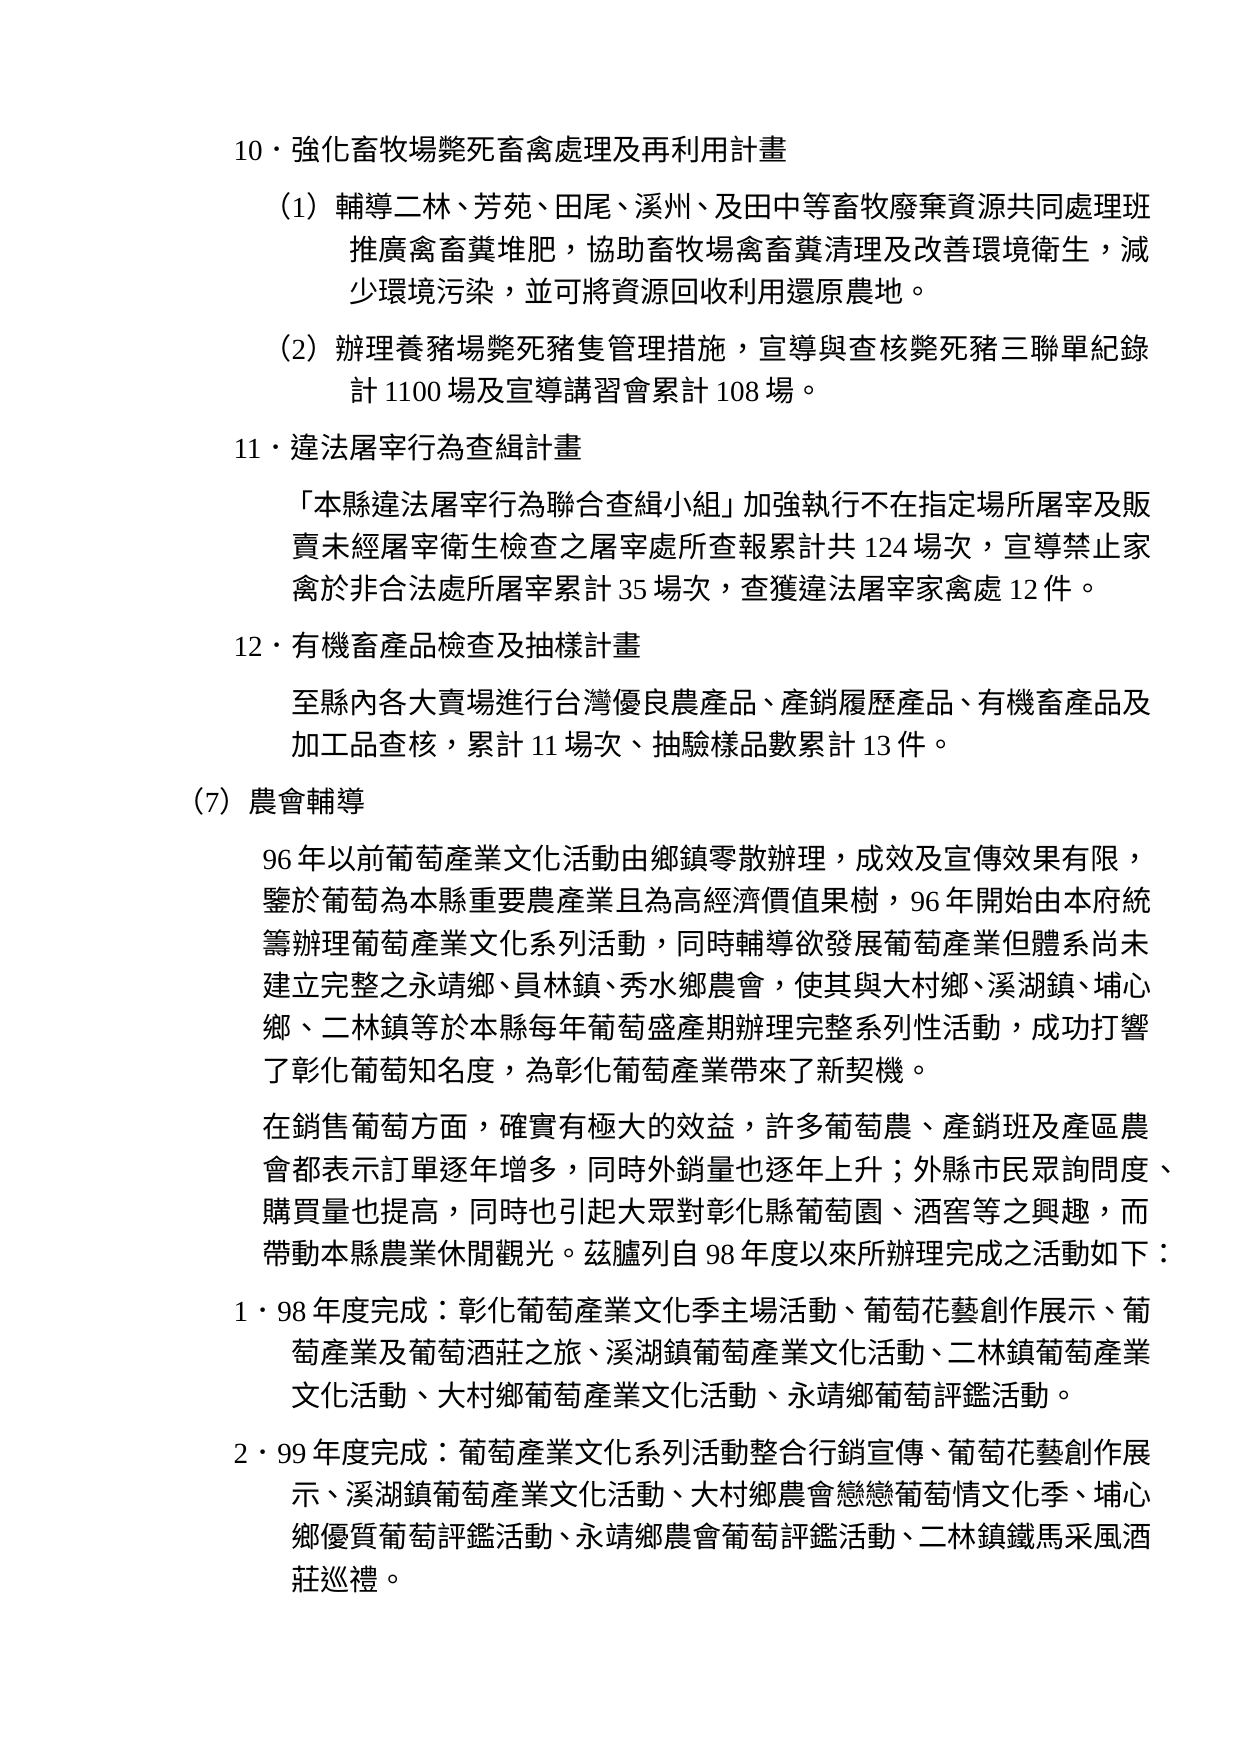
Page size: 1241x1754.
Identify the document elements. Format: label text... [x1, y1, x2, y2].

list 辦理養豬場斃死豬隻管理措施，宣導與查核斃死豬三聯單紀錄計1100場及宣導講習會累計108場。 [262, 325, 1152, 410]
list 99年度完成：葡萄產業文化系列活動整合行銷宣傳、葡萄花藝創作展示、溪湖鎮葡萄產業文化活動、大村鄉農會戀戀葡萄情文化季、埔心鄉優質葡萄評鑑活動、永靖鄉農會葡萄評鑑活動、二林鎮鐵馬采風酒莊巡禮。 [233, 1429, 1152, 1598]
list 農會輔導 [175, 779, 1152, 821]
list 輔導二林、芳苑、田尾、溪州、及田中等畜牧廢棄資源共同處理班推廣禽畜糞堆肥，協助畜牧場禽畜糞清理及改善環境衛生，減少環境污染，並可將資源回收利用還原農地。 [262, 184, 1152, 311]
list 違法屠宰行為查緝計畫 [233, 424, 1152, 467]
text 96年以前葡萄產業文化活動由鄉鎮零散辦理，成效及宣傳效果有限，鑒於葡萄為本縣重要農產業且為高經濟價值果樹，96年開始由本府統籌辦理葡萄產業文化系列活動，同時輔導欲發展葡萄產業但體系尚未建立完整之永靖鄉、員林鎮、秀水鄉農會，使其與大村鄉、溪湖鎮、埔心鄉、二林鎮等於本縣每年葡萄盛產期辦理完整系列性活動，成功打響了彰化葡萄知名度，為彰化葡萄產業帶來了新契機。 [262, 836, 1152, 1089]
text 至縣內各大賣場進行台灣優良農產品、產銷履歷產品、有機畜產品及加工品查核，累計11場次、抽驗樣品數累計13件。 [291, 680, 1152, 764]
list 強化畜牧場斃死畜禽處理及再利用計畫 [233, 127, 1152, 169]
text 在銷售葡萄方面，確實有極大的效益，許多葡萄農、產銷班及產區農會都表示訂單逐年增多，同時外銷量也逐年上升；外縣市民眾詢問度、購買量也提高，同時也引起大眾對彰化縣葡萄園、酒窖等之興趣，而帶動本縣農業休閒觀光。茲臚列自98年度以來所辦理完成之活動如下： [262, 1104, 1152, 1273]
list 98年度完成：彰化葡萄產業文化季主場活動、葡萄花藝創作展示、葡萄產業及葡萄酒莊之旅、溪湖鎮葡萄產業文化活動、二林鎮葡萄產業文化活動、大村鄉葡萄產業文化活動、永靖鄉葡萄評鑑活動。 [233, 1288, 1152, 1415]
list 有機畜產品檢查及抽樣計畫 [233, 623, 1152, 665]
text 「本縣違法屠宰行為聯合查緝小組」加強執行不在指定場所屠宰及販賣未經屠宰衛生檢查之屠宰處所查報累計共124場次，宣導禁止家禽於非合法處所屠宰累計35場次，查獲違法屠宰家禽處12件。 [291, 481, 1152, 608]
